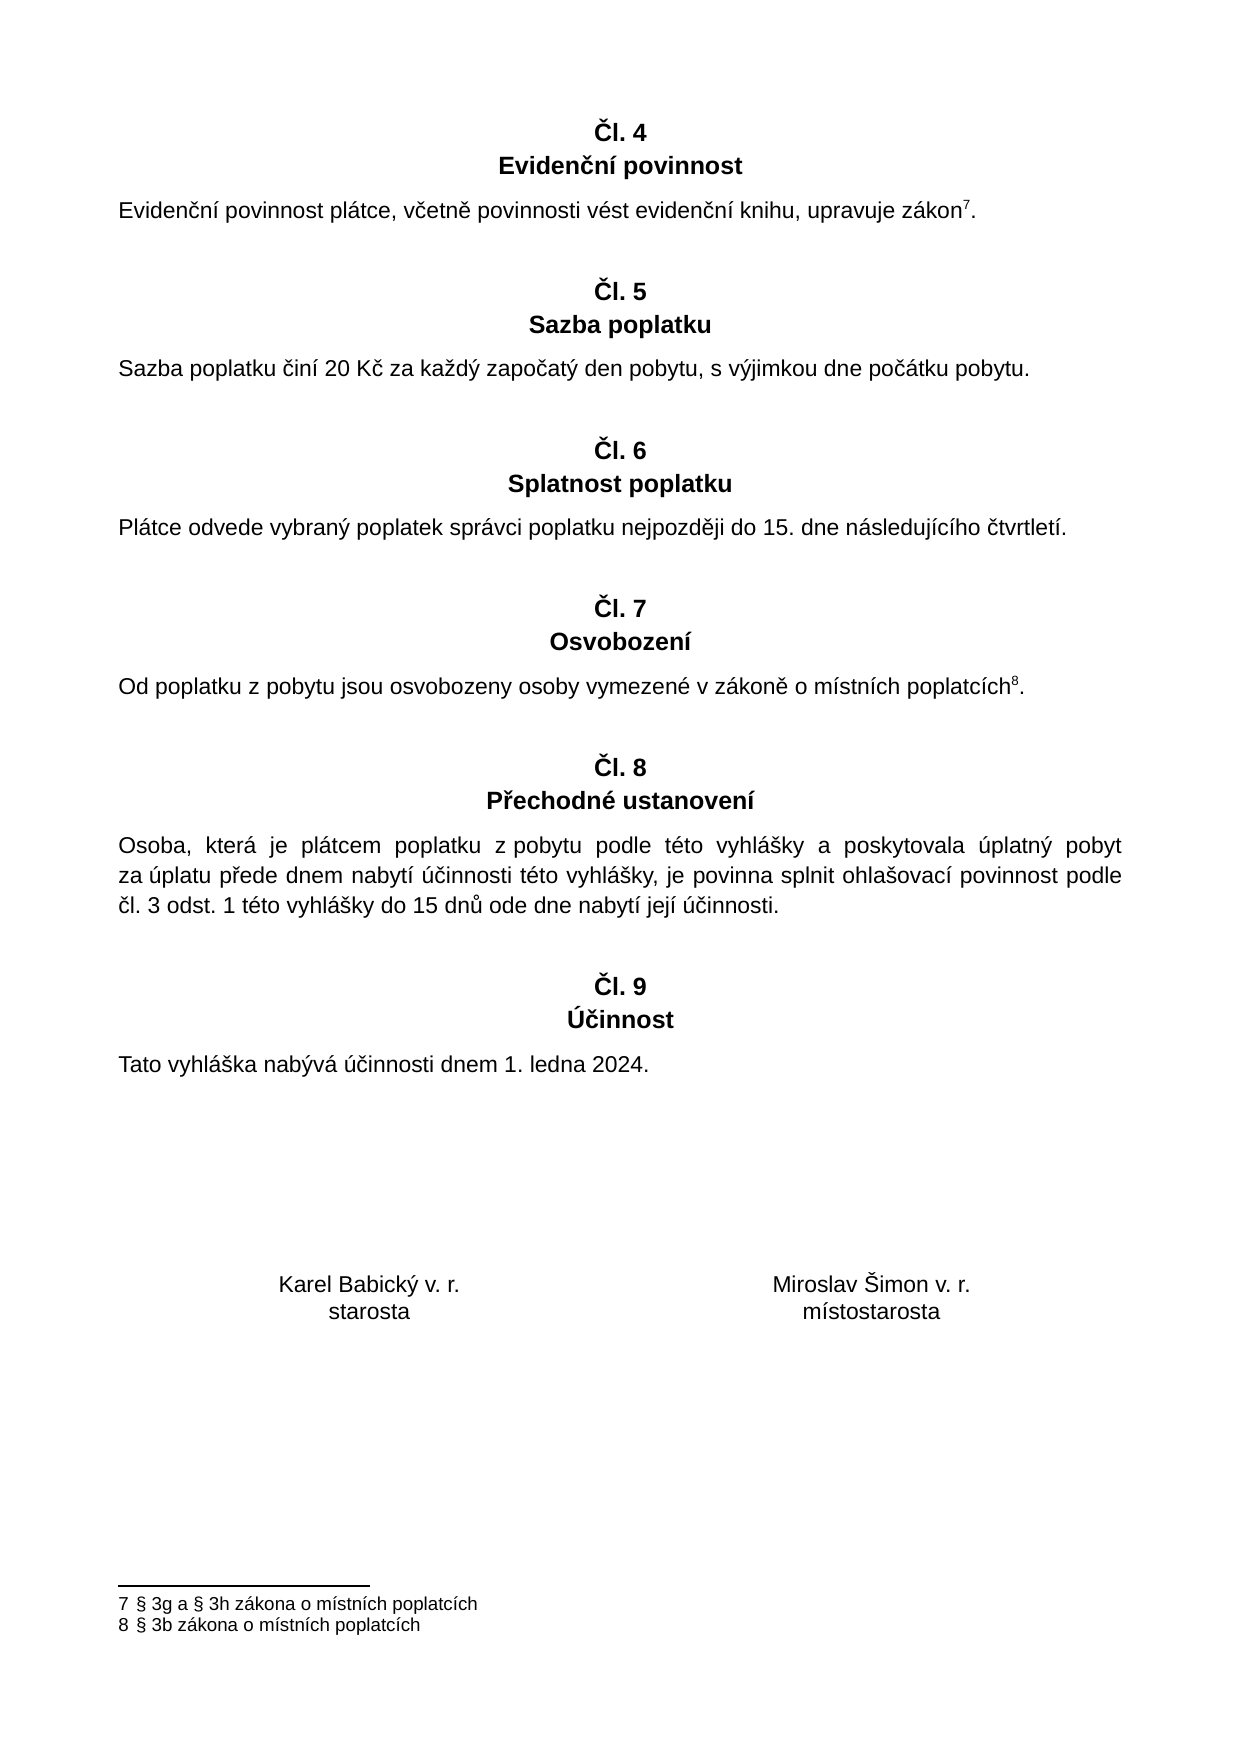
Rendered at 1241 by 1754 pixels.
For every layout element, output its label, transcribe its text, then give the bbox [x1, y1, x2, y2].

text Osoba, která je plátcem poplatku z pobytu podle této vyhlášky a poskytovala úplatný pobyt za úplatu přede dnem nabytí účinnosti této vyhlášky, je povinna splnit ohlašovací povinnost podle čl. 3 odst. 1 této vyhlášky do 15 dnů ode dne nabytí její účinnosti. [118, 832, 1122, 918]
subtitle Čl. 4 Evidenční povinnost [118, 118, 1122, 180]
subtitle Čl. 6 Splatnost poplatku [118, 436, 1122, 497]
text Tato vyhláška nabývá účinnosti dnem 1. ledna 2024. [118, 1051, 1122, 1077]
subtitle Čl. 9 Účinnost [118, 972, 1122, 1034]
subtitle Čl. 7 Osvobození [118, 594, 1122, 656]
text § 3g a § 3h zákona o místních poplatcích [118, 1592, 1122, 1614]
text Sazba poplatku činí 20 Kč za každý započatý den pobytu, s výjimkou dne počátku pobytu. [118, 355, 1122, 382]
table_header Karel Babický v. r. starosta [118, 1212, 620, 1330]
table_cell [118, 1330, 620, 1448]
table_header Miroslav Šimon v. r. místostarosta [620, 1212, 1122, 1330]
subtitle Čl. 5 Sazba poplatku [118, 277, 1122, 339]
text § 3b zákona o místních poplatcích [118, 1614, 1122, 1635]
table_cell [620, 1330, 1122, 1448]
text Od poplatku z pobytu jsou osvobozeny osoby vymezené v zákoně o místních poplatcích. [118, 673, 1122, 699]
subtitle Čl. 8 Přechodné ustanovení [118, 753, 1122, 815]
text Evidenční povinnost plátce, včetně povinnosti vést evidenční knihu, upravuje zákon. [118, 197, 1122, 223]
text Plátce odvede vybraný poplatek správci poplatku nejpozději do 15. dne následujícího čtvrtletí. [118, 514, 1122, 541]
